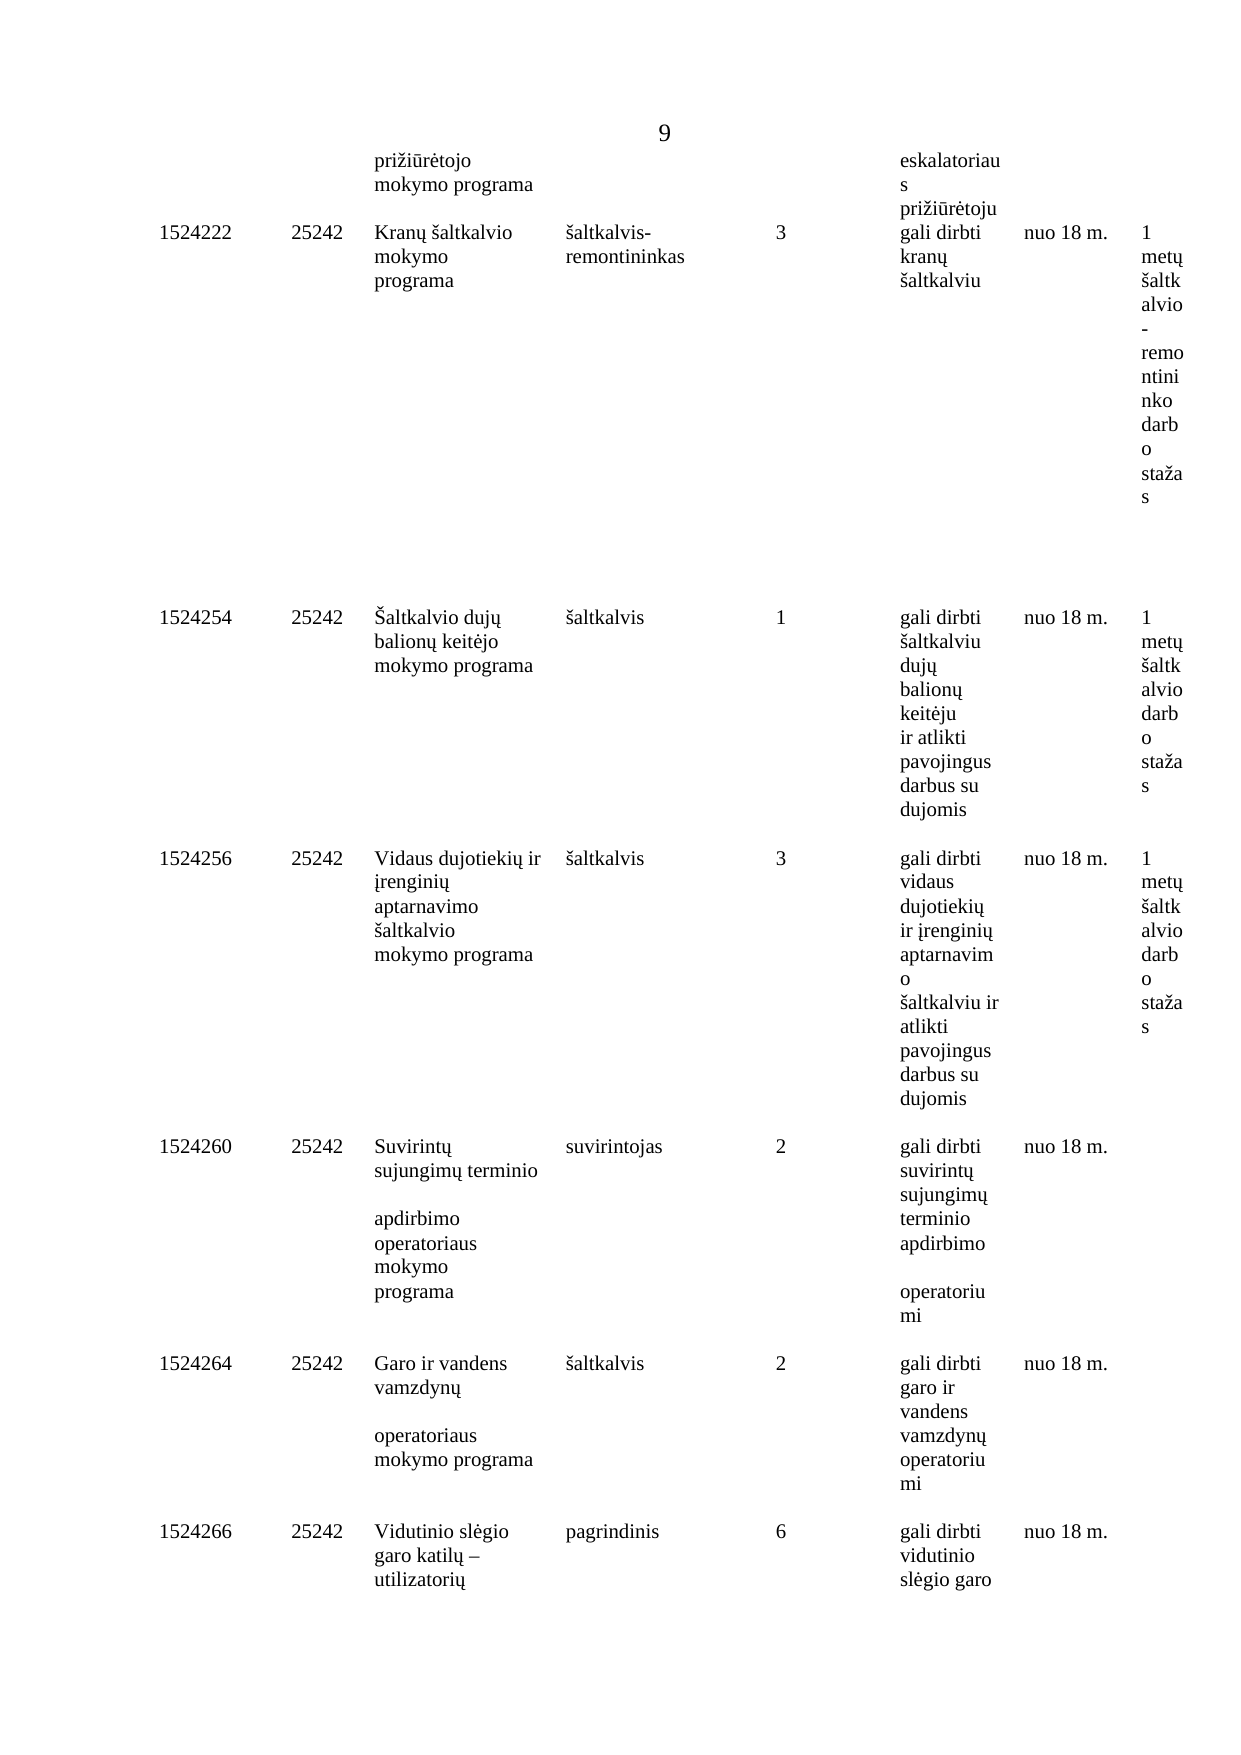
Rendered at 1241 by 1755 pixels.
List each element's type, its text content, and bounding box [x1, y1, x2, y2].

table_cell [1130, 148, 1196, 196]
table_cell [280, 557, 363, 581]
table_cell [280, 1110, 363, 1134]
table_cell [280, 340, 363, 508]
table_cell gali dirbti garo ir vandens [889, 1351, 1013, 1423]
table_cell [363, 1110, 554, 1134]
table_cell [1013, 557, 1130, 581]
table_cell [280, 1327, 363, 1351]
table_cell [1013, 629, 1130, 821]
table_cell [554, 533, 764, 557]
table_cell 3 [764, 220, 888, 292]
table_cell [764, 509, 888, 533]
table_cell Suvirintų sujungimų terminio [363, 1134, 554, 1206]
table_cell 25242 [280, 220, 363, 292]
table_cell [148, 196, 280, 220]
table_cell gali dirbti kranų šaltkalviu [889, 220, 1013, 292]
table_cell [889, 533, 1013, 557]
table_cell [280, 148, 363, 196]
table_cell [1130, 196, 1196, 220]
table_cell 2 [764, 1351, 888, 1423]
table_cell [889, 292, 1013, 316]
table_cell 25242 [280, 1519, 363, 1591]
table_cell [764, 292, 888, 316]
table_cell [148, 1279, 280, 1327]
table_cell [363, 533, 554, 557]
table_cell [764, 1327, 888, 1351]
table_cell 1524260 [148, 1134, 280, 1206]
table_cell [764, 581, 888, 605]
table_cell [1013, 1206, 1130, 1278]
table_cell [363, 196, 554, 220]
table_cell nuo 18 m. [1013, 1519, 1130, 1591]
table_cell eskalatoriaus [889, 148, 1013, 196]
table_cell 1524222 [148, 220, 280, 292]
table_cell 1 [764, 605, 888, 629]
table_cell [1013, 509, 1130, 533]
table_cell Garo ir vandens vamzdynų [363, 1351, 554, 1423]
table_cell [889, 509, 1013, 533]
table_cell [148, 148, 280, 196]
table_cell [554, 148, 764, 196]
table_cell [148, 533, 280, 557]
table_cell [280, 196, 363, 220]
table_cell 6 [764, 1519, 888, 1591]
table_cell šaltkalvis [554, 1351, 764, 1423]
table_cell operatoriumi [889, 1279, 1013, 1327]
table_cell nuo 18 m. [1013, 1351, 1130, 1423]
table_cell gali dirbti vidaus dujotiekių ir įrenginių aptarnavimo šaltkalviu ir atlikti pavojingus darbus su dujomis [889, 845, 1013, 1110]
table_cell [554, 870, 764, 1038]
table_cell 1524256 [148, 845, 280, 869]
table_cell pagrindinis [554, 1519, 764, 1591]
table_cell [280, 292, 363, 316]
table_cell [554, 1279, 764, 1327]
table_cell [1130, 821, 1196, 845]
table_cell [1130, 1519, 1196, 1591]
table_cell [148, 1062, 280, 1110]
table_cell [280, 870, 363, 1038]
table_cell 1 metų šaltkalvio darbo stažas [1130, 845, 1196, 1038]
table_cell nuo 18 m. [1013, 220, 1130, 292]
table_cell [1130, 1206, 1196, 1278]
table_cell apdirbimo operatoriaus mokymo [363, 1206, 554, 1278]
table_cell nuo 18 m. [1013, 605, 1130, 629]
table_cell šaltkalvis [554, 845, 764, 869]
table_cell 25242 [280, 1134, 363, 1206]
table_cell [1013, 196, 1130, 220]
table_cell [1130, 1279, 1196, 1327]
table_cell prižiūrėtojo mokymo programa [363, 148, 554, 196]
table_cell 1524264 [148, 1351, 280, 1423]
table_cell [554, 1206, 764, 1278]
table_cell [1013, 581, 1130, 605]
table_cell 1 metų šaltkalvio-remontininko darbo stažas [1130, 220, 1196, 508]
table_cell prižiūrėtoju [889, 196, 1013, 220]
table_cell [280, 1206, 363, 1278]
table_cell [363, 316, 554, 340]
table_cell [1013, 1038, 1130, 1062]
table_cell gali dirbti vidutinio slėgio garo [889, 1519, 1013, 1591]
table_cell [363, 581, 554, 605]
table_cell Vidutinio slėgio garo katilų – utilizatorių [363, 1519, 554, 1591]
table_cell [148, 581, 280, 605]
table_cell [1130, 1110, 1196, 1134]
table_cell [764, 557, 888, 581]
table_cell [1013, 1423, 1130, 1495]
table_cell šaltkalvis-remontininkas [554, 220, 764, 316]
table_cell [554, 1110, 764, 1134]
table_cell [1013, 292, 1130, 316]
table_cell [1013, 1495, 1130, 1519]
table_cell [1013, 1062, 1130, 1110]
table_cell [148, 1110, 280, 1134]
table_cell 2 [764, 1134, 888, 1206]
table_cell [554, 581, 764, 605]
table_cell [148, 557, 280, 581]
table_cell [148, 821, 280, 845]
table_cell [280, 1423, 363, 1495]
table_cell terminio apdirbimo [889, 1206, 1013, 1278]
table_cell [363, 509, 554, 533]
table_cell [554, 1327, 764, 1351]
table_cell [764, 1279, 888, 1327]
table_cell [280, 629, 363, 821]
table_cell 3 [764, 845, 888, 869]
table_cell [148, 509, 280, 533]
table_cell [363, 1062, 554, 1110]
table_cell [1013, 870, 1130, 1038]
table_cell [1013, 148, 1130, 196]
table_cell [148, 292, 280, 316]
table_cell [554, 509, 764, 533]
table_cell gali dirbti suvirintų sujungimų [889, 1134, 1013, 1206]
table_cell [554, 1423, 764, 1495]
table_cell [1130, 509, 1196, 533]
table_cell suvirintojas [554, 1134, 764, 1206]
table_cell vamzdynų operatoriumi [889, 1423, 1013, 1495]
table_cell 25242 [280, 845, 363, 869]
table_cell [889, 1495, 1013, 1519]
table_cell [363, 821, 554, 845]
table_cell Kranų šaltkalvio mokymo programa [363, 220, 554, 316]
table_cell [280, 1279, 363, 1327]
table_cell [148, 870, 280, 1038]
table_cell [1130, 557, 1196, 581]
table_cell [764, 316, 888, 340]
table_cell [764, 148, 888, 196]
table_cell [1130, 1038, 1196, 1062]
table_cell [363, 340, 554, 508]
table_cell 25242 [280, 605, 363, 629]
table_cell [1130, 1062, 1196, 1110]
table_cell nuo 18 m. [1013, 845, 1130, 869]
table_cell [1130, 1351, 1196, 1423]
table_cell [1130, 1423, 1196, 1495]
table_cell [554, 1062, 764, 1110]
table_cell [280, 1495, 363, 1519]
table_cell [280, 1062, 363, 1110]
table_cell [1130, 533, 1196, 557]
table_cell [764, 1495, 888, 1519]
table_cell [889, 316, 1013, 340]
table_cell [764, 1062, 888, 1110]
table_cell 25242 [280, 1351, 363, 1423]
table_cell [148, 1206, 280, 1278]
table_cell [1130, 1134, 1196, 1206]
table_cell [889, 581, 1013, 605]
table_cell [554, 557, 764, 581]
table_cell 1524254 [148, 605, 280, 629]
table_cell [1013, 340, 1130, 508]
table_cell [764, 533, 888, 557]
table_cell 1524266 [148, 1519, 280, 1591]
table_cell Šaltkalvio dujų balionų keitėjo mokymo programa [363, 605, 554, 821]
table_cell [764, 1206, 888, 1278]
table_cell 1 metų šaltkalvio darbo stažas [1130, 605, 1196, 821]
table_cell [889, 821, 1013, 845]
table_cell gali dirbti šaltkalviu dujų balionų keitėju ir atlikti pavojingus darbus su dujomis [889, 605, 1013, 821]
table_cell [280, 316, 363, 340]
table_cell [554, 196, 764, 220]
table_cell [363, 1327, 554, 1351]
table_cell [280, 509, 363, 533]
table_cell [764, 821, 888, 845]
table_cell [764, 1423, 888, 1495]
table_cell [1130, 1495, 1196, 1519]
table_cell [280, 581, 363, 605]
table_cell [280, 1038, 363, 1062]
table_cell [554, 340, 764, 508]
table_cell [764, 340, 888, 508]
table_cell [764, 1038, 888, 1062]
table_cell [554, 821, 764, 845]
table_cell nuo 18 m. [1013, 1134, 1130, 1206]
table_cell [148, 1327, 280, 1351]
table_cell [889, 557, 1013, 581]
table_cell [363, 557, 554, 581]
table_cell [1013, 533, 1130, 557]
table_cell šaltkalvis [554, 605, 764, 629]
table_cell [1013, 1327, 1130, 1351]
table_cell [280, 533, 363, 557]
table_cell [889, 1327, 1013, 1351]
table_cell [554, 629, 764, 821]
table_cell operatoriaus mokymo programa [363, 1423, 554, 1495]
table_cell [764, 629, 888, 821]
table_cell [554, 1038, 764, 1062]
table_cell [1013, 316, 1130, 340]
table_cell [280, 821, 363, 845]
table_cell [554, 316, 764, 340]
table_cell [1013, 1110, 1130, 1134]
table_cell [1130, 1327, 1196, 1351]
table_cell [1013, 821, 1130, 845]
table_cell [764, 196, 888, 220]
table_cell [148, 1495, 280, 1519]
table_cell [148, 1423, 280, 1495]
table_cell [554, 1495, 764, 1519]
table_cell [148, 316, 280, 340]
table_cell Vidaus dujotiekių ir įrenginių aptarnavimo šaltkalvio mokymo programa [363, 845, 554, 1062]
table_cell [889, 340, 1013, 508]
table_cell [148, 629, 280, 821]
table_cell [148, 340, 280, 508]
table_cell [1013, 1279, 1130, 1327]
table_cell [1130, 581, 1196, 605]
table_cell [363, 1495, 554, 1519]
table_cell [764, 870, 888, 1038]
table_cell [764, 1110, 888, 1134]
table_cell [148, 1038, 280, 1062]
table_cell programa [363, 1279, 554, 1327]
table_cell [889, 1110, 1013, 1134]
